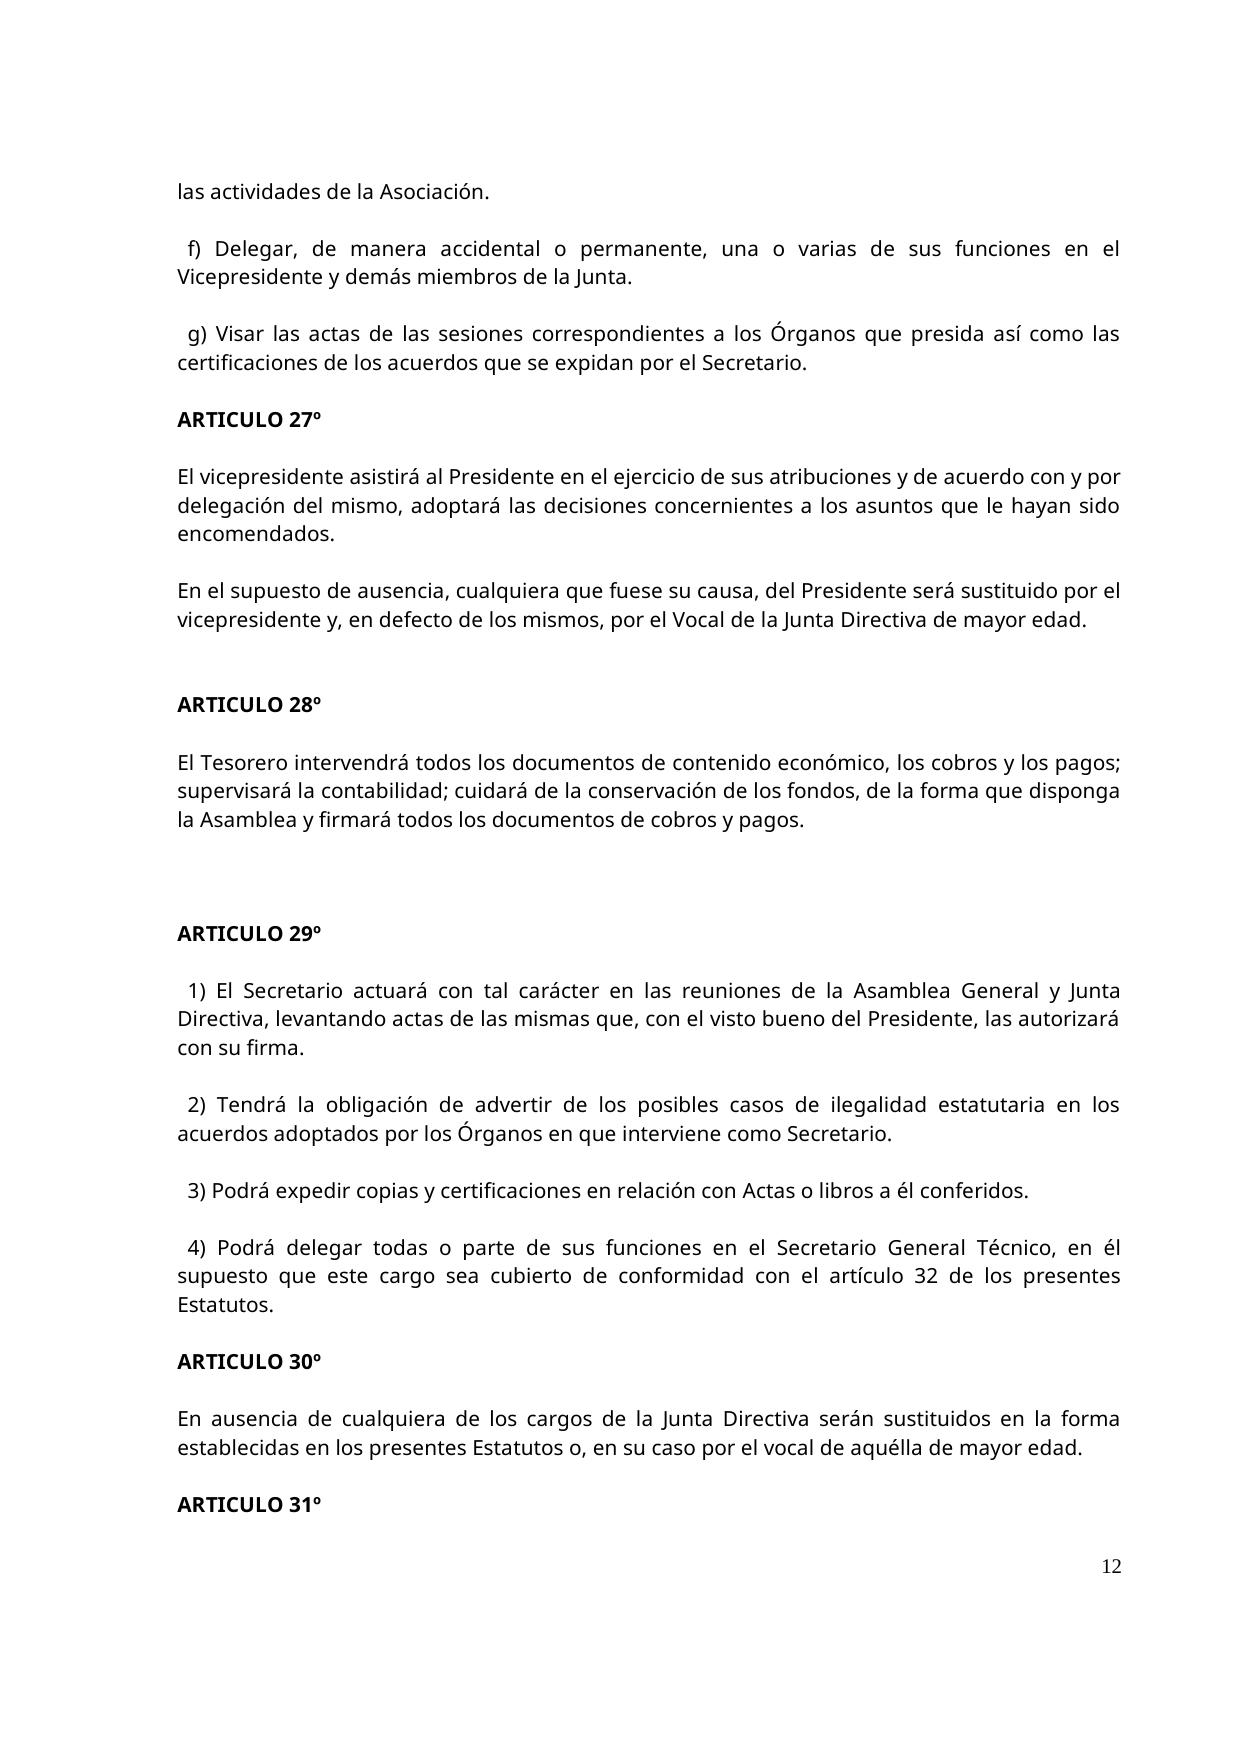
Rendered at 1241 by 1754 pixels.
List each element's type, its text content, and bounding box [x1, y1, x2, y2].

text 4) Podrá delegar todas o parte de sus funciones en el Secretario General Técnico, en él supuesto que este cargo sea cubierto de conformidad con el artículo 32 de los presentes Estatutos. [177, 1233, 1122, 1318]
text g) Visar las actas de las sesiones correspondientes a los Órganos que presida así como las certificaciones de los acuerdos que se expidan por el Secretario. [177, 319, 1122, 376]
text f) Delegar, de manera accidental o permanente, una o varias de sus funciones en el Vicepresidente y demás miembros de la Junta. [177, 234, 1122, 291]
text 2) Tendrá la obligación de advertir de los posibles casos de ilegalidad estatutaria en los acuerdos adoptados por los Órganos en que interviene como Secretario. [177, 1090, 1122, 1147]
text 1) El Secretario actuará con tal carácter en las reuniones de la Asamblea General y Junta Directiva, levantando actas de las mismas que, con el visto bueno del Presidente, las autorizará con su firma. [177, 976, 1122, 1061]
subtitle ARTICULO 31º [177, 1489, 1122, 1518]
text En ausencia de cualquiera de los cargos de la Junta Directiva serán sustituidos en la forma establecidas en los presentes Estatutos o, en su caso por el vocal de aquélla de mayor edad. [177, 1404, 1122, 1461]
text las actividades de la Asociación. [177, 177, 1122, 205]
text El vicepresidente asistirá al Presidente en el ejercicio de sus atribuciones y de acuerdo con y por delegación del mismo, adoptará las decisiones concernientes a los asuntos que le hayan sido encomendados. [177, 462, 1122, 548]
text 3) Podrá expedir copias y certificaciones en relación con Actas o libros a él conferidos. [177, 1176, 1122, 1204]
text El Tesorero intervendrá todos los documentos de contenido económico, los cobros y los pagos; supervisará la contabilidad; cuidará de la conservación de los fondos, de la forma que disponga la Asamblea y firmará todos los documentos de cobros y pagos. [177, 747, 1122, 833]
subtitle ARTICULO 30º [177, 1347, 1122, 1375]
text En el supuesto de ausencia, cualquiera que fuese su causa, del Presidente será sustituido por el vicepresidente y, en defecto de los mismos, por el Vocal de la Junta Directiva de mayor edad. [177, 576, 1122, 633]
subtitle ARTICULO 28º [177, 690, 1122, 719]
subtitle ARTICULO 29º [177, 919, 1122, 947]
subtitle ARTICULO 27º [177, 405, 1122, 433]
